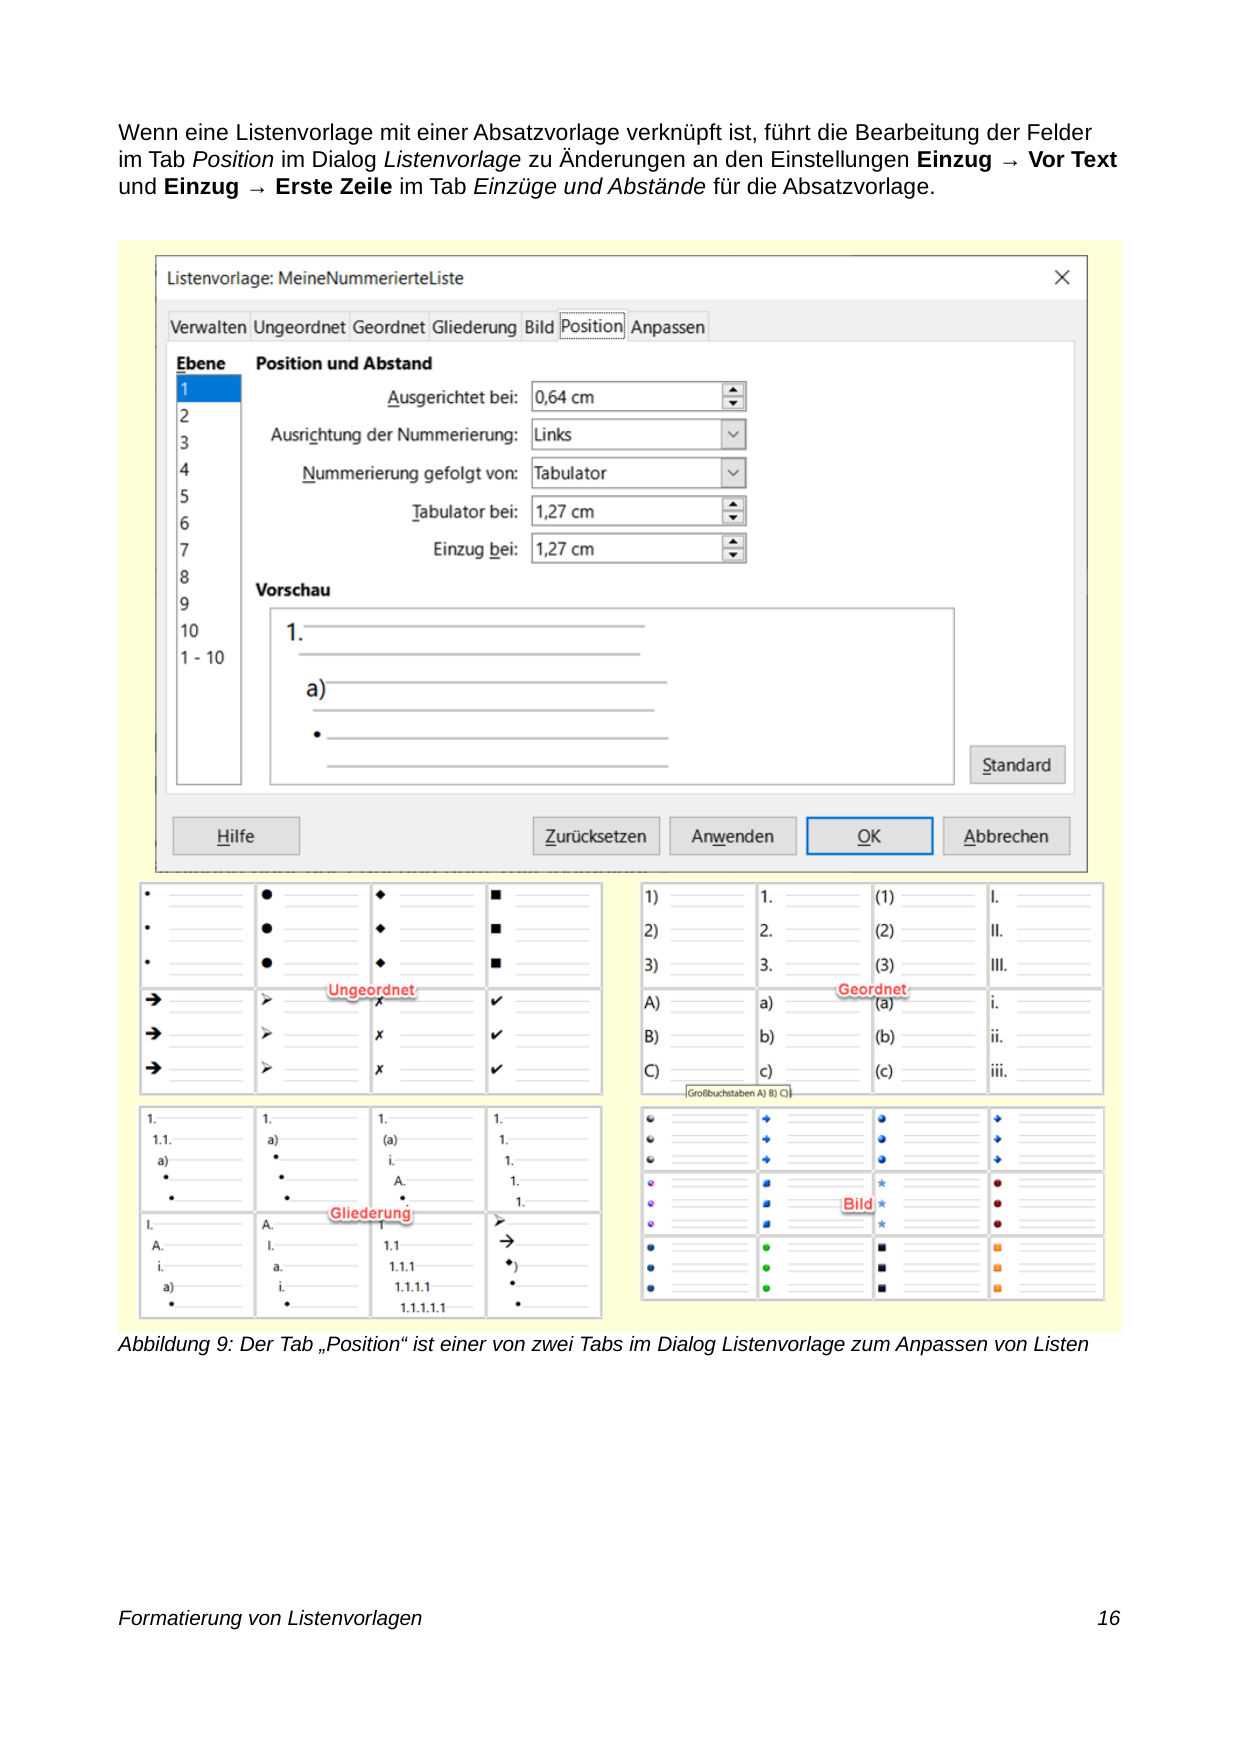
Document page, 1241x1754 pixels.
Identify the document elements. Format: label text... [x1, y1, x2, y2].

picture [118, 240, 1123, 1332]
text Wenn eine Listenvorlage mit einer Absatzvorlage verknüpft ist, führt die Bearbeitung der Felder im Tab Position im Dialog Listenvorlage zu Änderungen an den Einstellungen Einzug → Vor Text und Einzug → Erste Zeile im Tab Einzüge und Abstände für die Absatzvorlage. [118, 118, 1122, 199]
text Abbildung 9: Der Tab „Position“ ist einer von zwei Tabs im Dialog Listenvorlage zum Anpassen von Listen [118, 1332, 1122, 1356]
